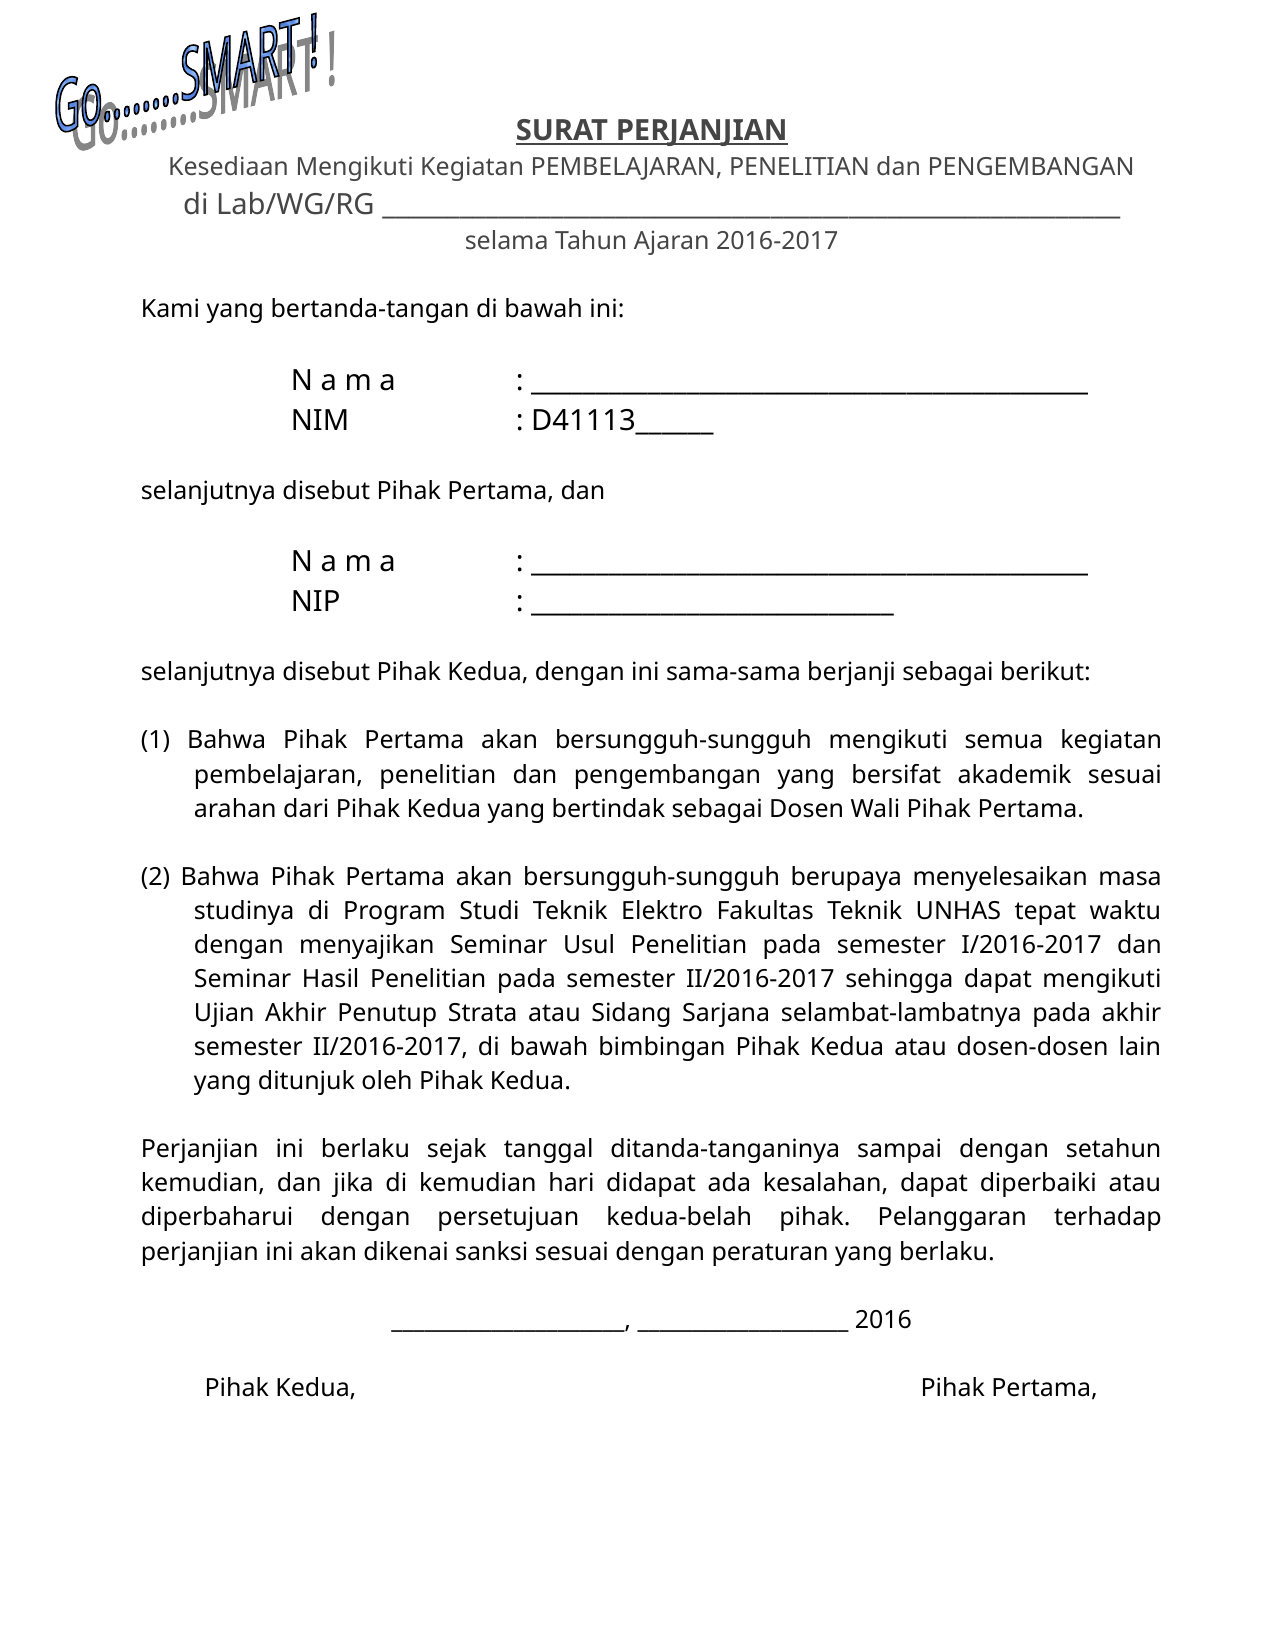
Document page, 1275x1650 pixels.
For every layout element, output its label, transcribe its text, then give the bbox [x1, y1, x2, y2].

picture [238, 62, 252, 70]
text (1) Bahwa Pihak Pertama akan bersungguh-sungguh mengikuti semua kegiatan pembelajaran, penelitian dan pengembangan yang bersifat akademik sesuai arahan dari Pihak Kedua yang bertindak sebagai Dosen Wali Pihak Pertama. [141, 722, 1162, 824]
text di Lab/WG/RG _________________________________________________________ [141, 183, 1162, 223]
text Kesediaan Mengikuti Kegiatan PEMBELAJARAN, PENELITIAN dan PENGEMBANGAN [141, 149, 1162, 183]
text SURAT PERJANJIAN [141, 109, 1162, 149]
text N a m a : ___________________________________________ [141, 541, 1162, 580]
text NIP : ____________________________ [141, 580, 1162, 620]
text selama Tahun Ajaran 2016-2017 [141, 223, 1162, 257]
picture [281, 20, 298, 71]
picture [85, 117, 96, 124]
picture [262, 27, 275, 35]
picture [184, 93, 195, 99]
picture [61, 78, 76, 88]
text _____________________, ___________________ 2016 [141, 1301, 1162, 1335]
text (2) Bahwa Pihak Pertama akan bersungguh-sungguh berupaya menyelesaikan masa studinya di Program Studi Teknik Elektro Fakultas Teknik UNHAS tepat waktu dengan menyajikan Seminar Usul Penelitian pada semester I/2016-2017 dan Seminar Hasil Penelitian pada semester II/2016-2017 sehingga dapat mengikuti Ujian Akhir Penutup Strata atau Sidang Sarjana selambat-lambatnya pada akhir semester II/2016-2017, di bawah bimbingan Pihak Kedua atau dosen-dosen lain yang ditunjuk oleh Pihak Kedua. [141, 858, 1162, 1097]
text NIM : D41113______ [141, 399, 1162, 438]
text Perjanjian ini berlaku sejak tanggal ditanda-tanganinya sampai dengan setahun kemudian, dan jika di kemudian hari didapat ada kesalahan, dapat diperbaiki atau diperbaharui dengan persetujuan kedua-belah pihak. Pelanggaran terhadap perjanjian ini akan dikenai sanksi sesuai dengan peraturan yang berlaku. [141, 1131, 1162, 1267]
text N a m a : ___________________________________________ [141, 359, 1162, 399]
text Pihak Kedua, Pihak Pertama, [141, 1369, 1162, 1403]
picture [262, 50, 277, 75]
picture [86, 86, 98, 94]
text Kami yang bertanda-tangan di bawah ini: [141, 291, 1162, 325]
text selanjutnya disebut Pihak Pertama, dan [141, 472, 1162, 507]
picture [185, 46, 197, 55]
text selanjutnya disebut Pihak Kedua, dengan ini sama-sama berjanji sebagai berikut: [141, 654, 1162, 688]
picture [58, 113, 76, 130]
picture [184, 56, 197, 80]
